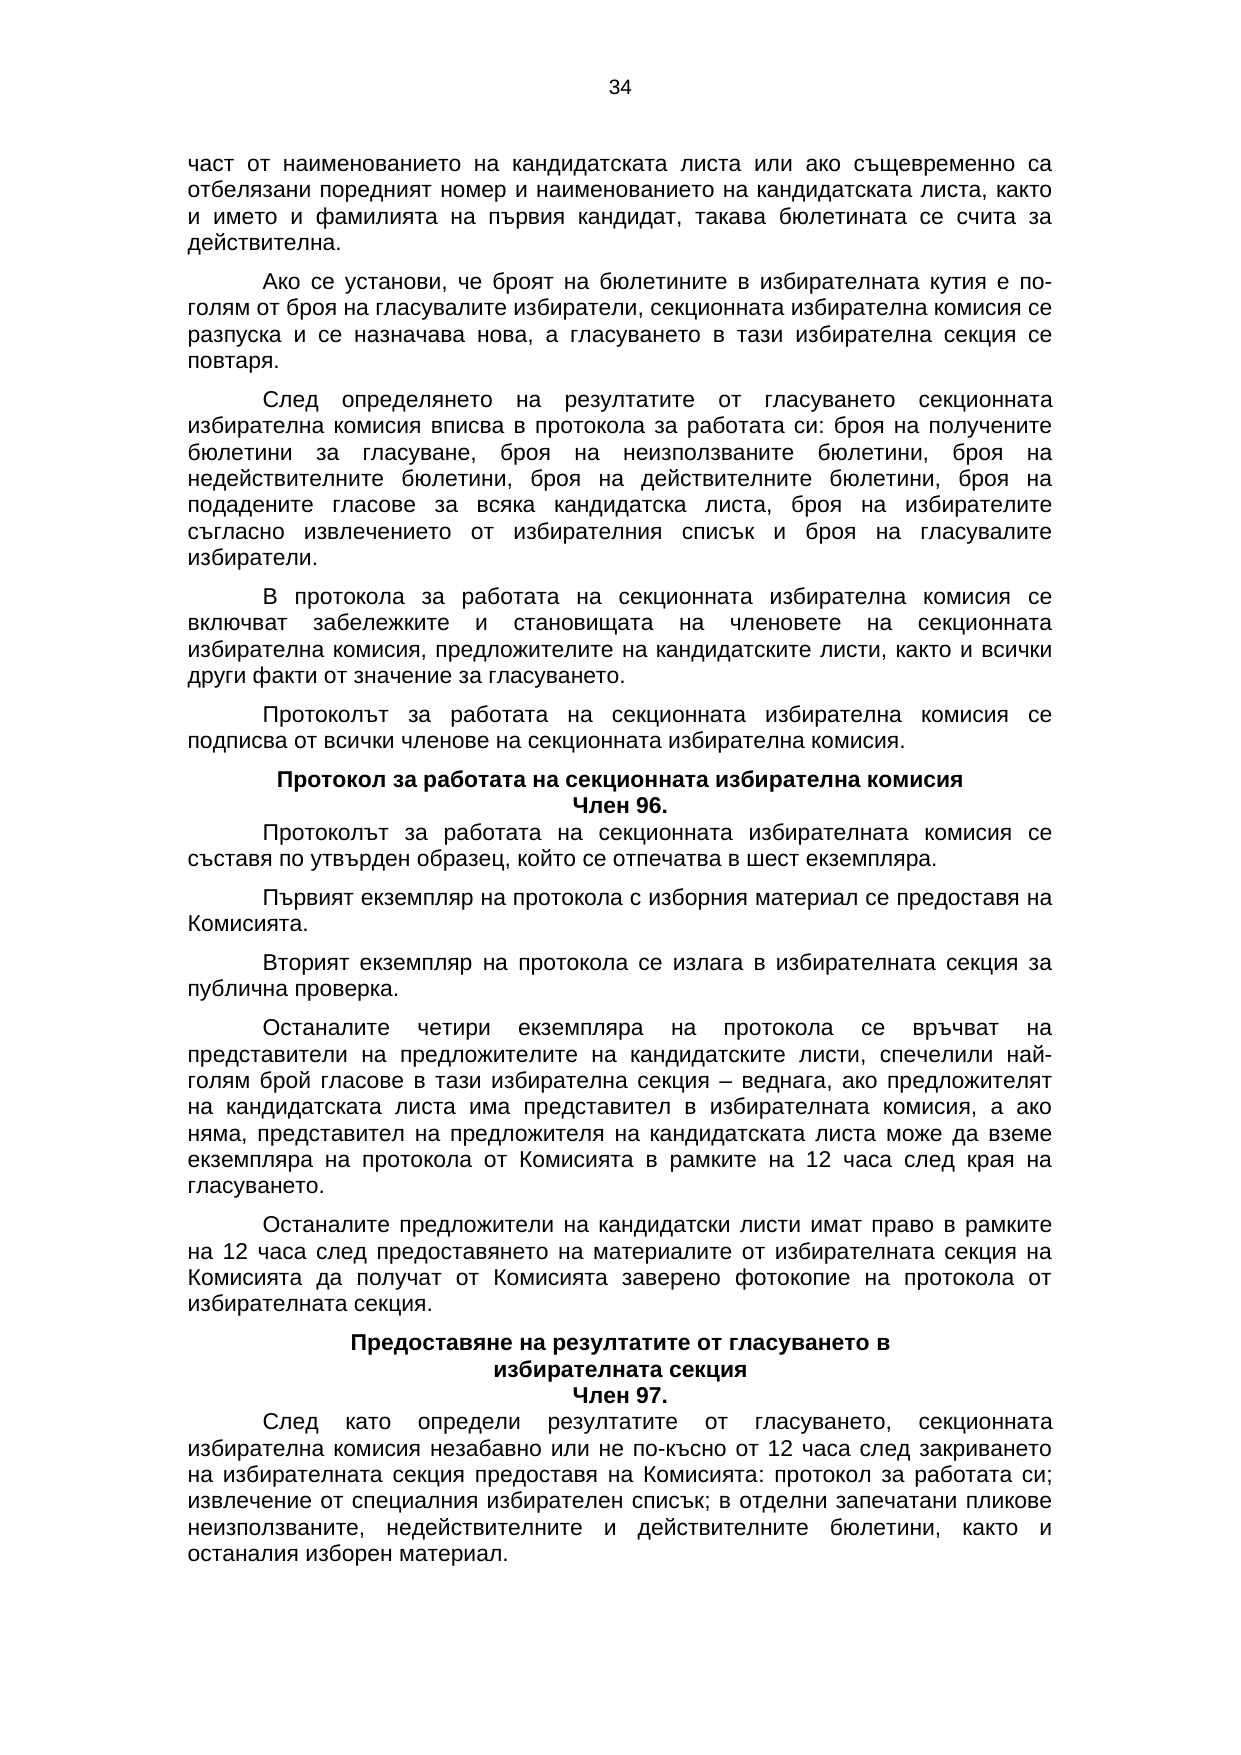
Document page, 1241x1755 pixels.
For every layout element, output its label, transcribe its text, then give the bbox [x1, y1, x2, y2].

text Член 96. [262, 792, 978, 819]
text Първият екземпляр на протокола с изборния материал се предоставя на Комисията. [187, 884, 1053, 937]
text Предоставяне на резултатите от гласуването в избирателната секция [262, 1329, 978, 1382]
text След като определи резултатите от гласуването, секционната избирателна комисия незабавно или не по-късно от 12 часа след закриването на избирателната секция предоставя на Комисията: протокол за работата си; извлечение от специалния избирателен списък; в отделни запечатани пликове неизползваните, недействителните и действителните бюлетини, както и останалия изборен материал. [187, 1408, 1053, 1566]
text Член 97. [262, 1382, 978, 1408]
text В протокола за работата на секционната избирателна комисия се включват забележките и становищата на членовете на секционната избирателна комисия, предложителите на кандидатските листи, както и всички други факти от значение за гласуването. [187, 583, 1053, 688]
text Протоколът за работата на секционната избирателна комисия се подписва от всички членове на секционната избирателна комисия. [187, 701, 1053, 753]
text Останалите четири екземпляра на протокола се връчват на представители на предложителите на кандидатските листи, спечелили най-голям брой гласове в тази избирателна секция – веднага, ако предложителят на кандидатската листа има представител в избирателната комисия, а ако няма, представител на предложителя на кандидатската листа може да вземе екземпляра на протокола от Комисията в рамките на 12 часа след края на гласуването. [187, 1014, 1053, 1199]
text Протокол за работата на секционната избирателна комисия [262, 766, 978, 792]
text Протоколът за работата на секционната избирателната комисия се съставя по утвърден образец, който се отпечатва в шест екземпляра. [187, 819, 1053, 871]
text Вторият екземпляр на протокола се излага в избирателната секция за публична проверка. [187, 949, 1053, 1002]
text След определянето на резултатите от гласуването секционната избирателна комисия вписва в протокола за работата си: броя на получените бюлетини за гласуване, броя на неизползваните бюлетини, броя на недействителните бюлетини, броя на действителните бюлетини, броя на подадените гласове за всяка кандидатска листа, броя на избирателите съгласно извлечението от избирателния списък и броя на гласувалите избиратели. [187, 386, 1053, 570]
text част от наименованието на кандидатската листа или ако същевременно са отбелязани поредният номер и наименованието на кандидатската листа, както и името и фамилията на първия кандидат, такава бюлетината се счита за действителна. [187, 150, 1053, 255]
text Ако се установи, че броят на бюлетините в избирателната кутия е по-голям от броя на гласувалите избиратели, секционната избирателна комисия се разпуска и се назначава нова, а гласуването в тази избирателна секция се повтаря. [187, 268, 1053, 373]
text Останалите предложители на кандидатски листи имат право в рамките на 12 часа след предоставянето на материалите от избирателната секция на Комисията да получат от Комисията заверено фотокопие на протокола от избирателната секция. [187, 1211, 1053, 1317]
